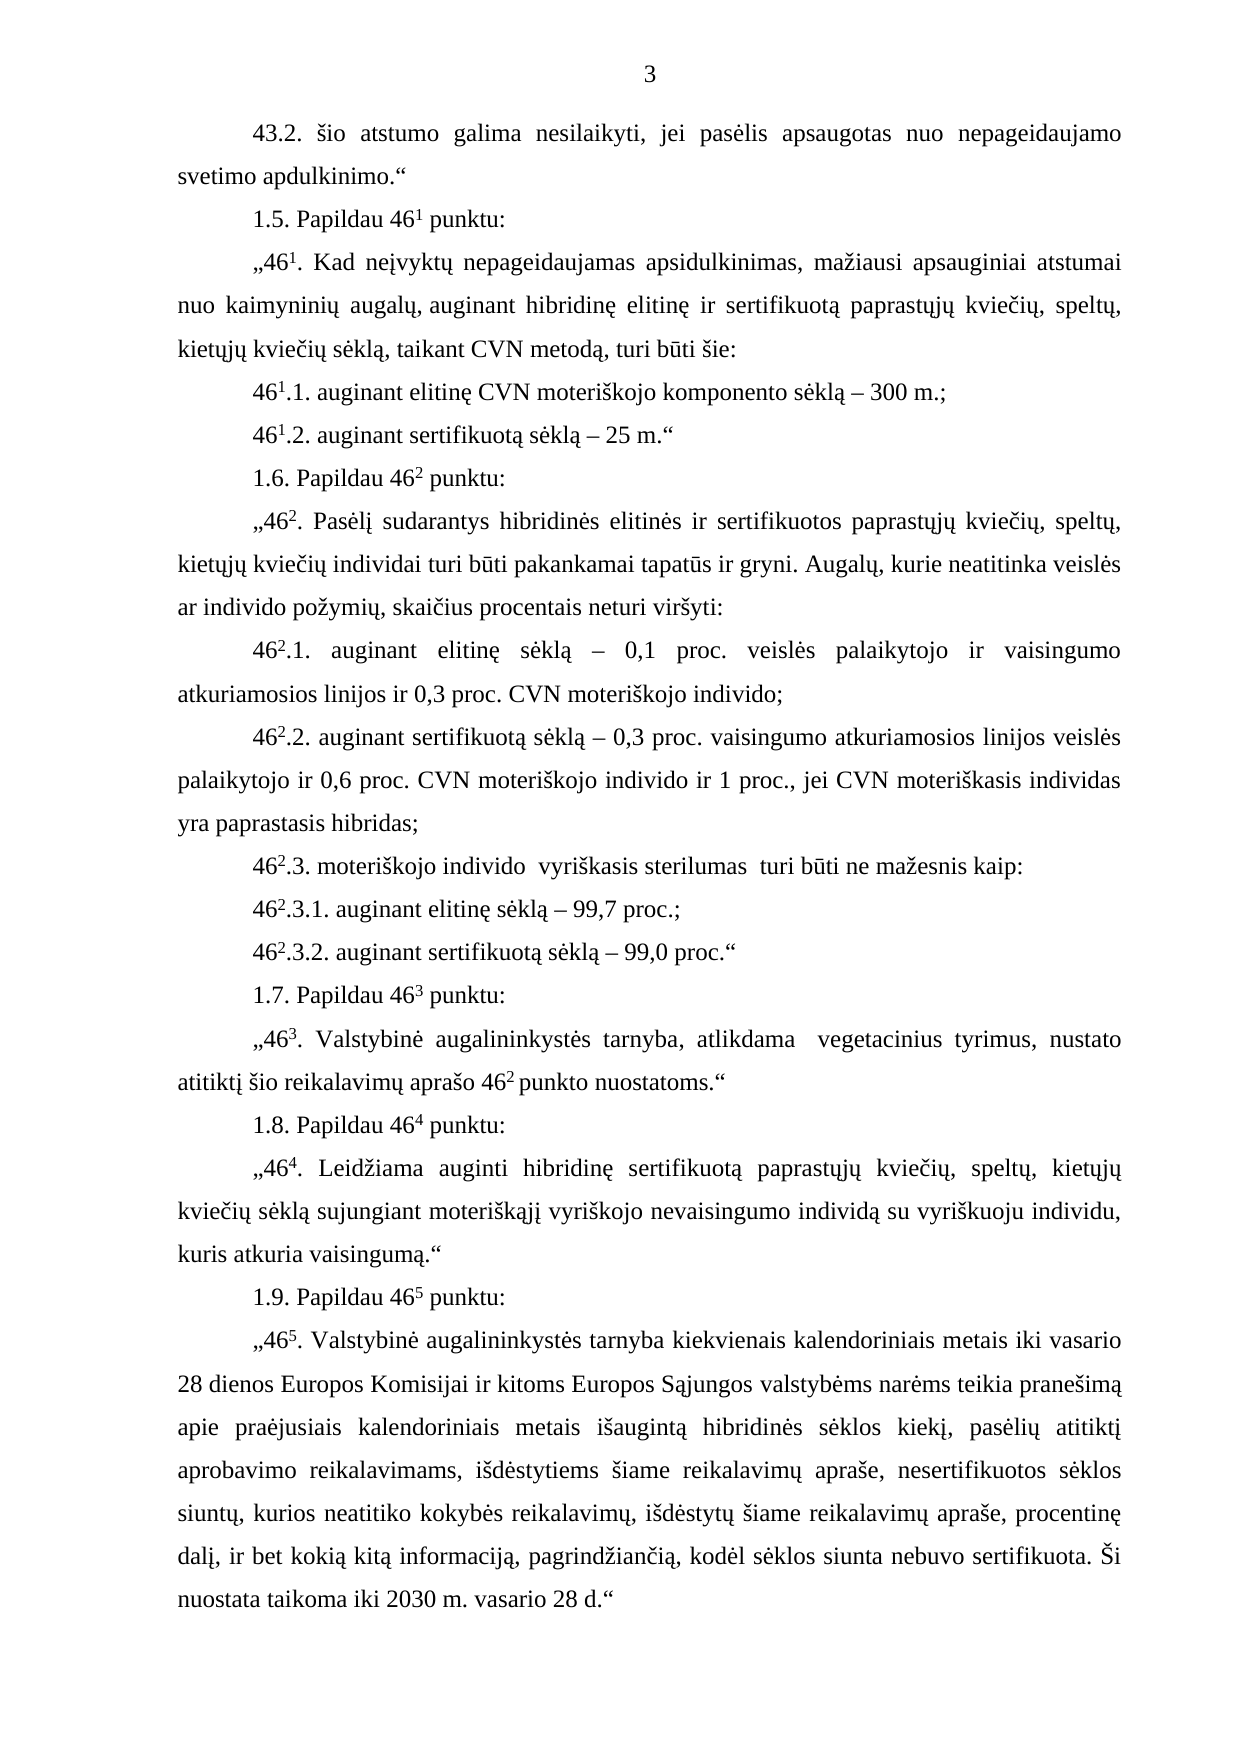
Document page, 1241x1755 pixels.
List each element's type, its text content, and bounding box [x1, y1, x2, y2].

text „462. Pasėlį sudarantys hibridinės elitinės ir sertifikuotos paprastųjų kviečių, speltų, kietųjų kviečių individai turi būti pakankamai tapatūs ir gryni. Augalų, kurie neatitinka veislės ar individo požymių, skaičius procentais neturi viršyti: [177, 506, 1122, 621]
text „461. Kad neįvyktų nepageidaujamas apsidulkinimas, mažiausi apsauginiai atstumai nuo kaimyninių augalų, auginant hibridinę elitinę ir sertifikuotą paprastųjų kviečių, speltų, kietųjų kviečių sėklą, taikant CVN metodą, turi būti šie: [177, 247, 1122, 362]
text „463. Valstybinė augalininkystės tarnyba, atlikdama vegetacinius tyrimus, nustato atitiktį šio reikalavimų aprašo 462 punkto nuostatoms.“ [177, 1024, 1122, 1096]
text 462.1. auginant elitinę sėklą – 0,1 proc. veislės palaikytojo ir vaisingumo atkuriamosios linijos ir 0,3 proc. CVN moteriškojo individo; [177, 636, 1122, 707]
text 1.8. Papildau 464 punktu: [177, 1110, 1122, 1139]
text „464. Leidžiama auginti hibridinę sertifikuotą paprastųjų kviečių, speltų, kietųjų kviečių sėklą sujungiant moteriškąjį vyriškojo nevaisingumo individą su vyriškuoju individu, kuris atkuria vaisingumą.“ [177, 1153, 1122, 1268]
text 1.6. Papildau 462 punktu: [177, 463, 1122, 492]
text 1.9. Papildau 465 punktu: [177, 1282, 1122, 1311]
text „465. Valstybinė augalininkystės tarnyba kiekvienais kalendoriniais metais iki vasario 28 dienos Europos Komisijai ir kitoms Europos Sąjungos valstybėms narėms teikia pranešimą apie praėjusiais kalendoriniais metais išaugintą hibridinės sėklos kiekį, pasėlių atitiktį aprobavimo reikalavimams, išdėstytiems šiame reikalavimų apraše, nesertifikuotos sėklos siuntų, kurios neatitiko kokybės reikalavimų, išdėstytų šiame reikalavimų apraše, procentinę dalį, ir bet kokią kitą informaciją, pagrindžiančią, kodėl sėklos siunta nebuvo sertifikuota. Ši nuostata taikoma iki 2030 m. vasario 28 d.“ [177, 1326, 1122, 1613]
text 1.7. Papildau 463 punktu: [177, 981, 1122, 1009]
text 1.5. Papildau 461 punktu: [177, 204, 1122, 233]
text 461.2. auginant sertifikuotą sėklą – 25 m.“ [177, 420, 1122, 449]
text 462.3.2. auginant sertifikuotą sėklą – 99,0 proc.“ [177, 937, 1122, 966]
text 462.3. moteriškojo individo vyriškasis sterilumas turi būti ne mažesnis kaip: [177, 851, 1122, 880]
text 43.2. šio atstumo galima nesilaikyti, jei pasėlis apsaugotas nuo nepageidaujamo svetimo apdulkinimo.“ [177, 118, 1122, 190]
text 462.2. auginant sertifikuotą sėklą – 0,3 proc. vaisingumo atkuriamosios linijos veislės palaikytojo ir 0,6 proc. CVN moteriškojo individo ir 1 proc., jei CVN moteriškasis individas yra paprastasis hibridas; [177, 722, 1122, 837]
text 461.1. auginant elitinę CVN moteriškojo komponento sėklą – 300 m.; [177, 377, 1122, 406]
text 462.3.1. auginant elitinę sėklą – 99,7 proc.; [177, 894, 1122, 923]
